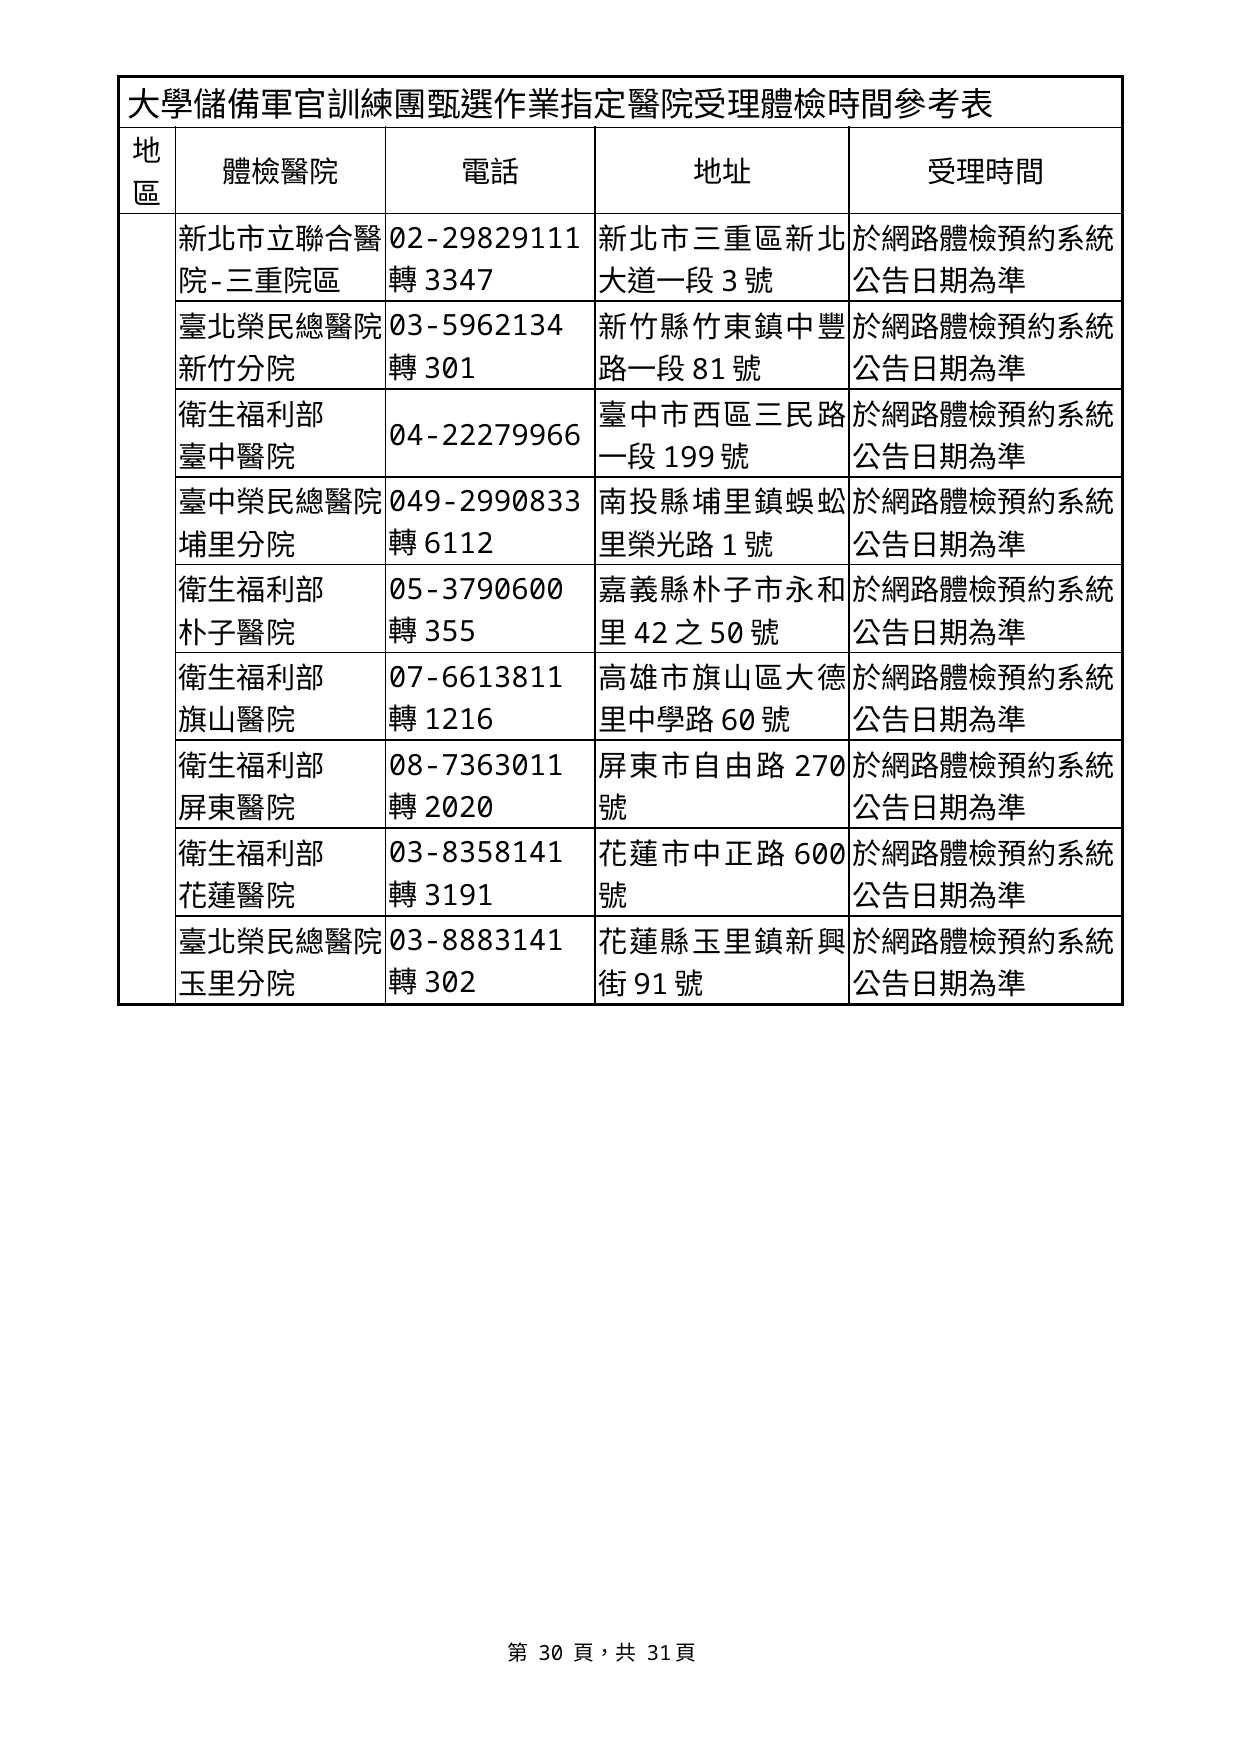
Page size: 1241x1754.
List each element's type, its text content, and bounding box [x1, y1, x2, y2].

table_cell 臺北榮民總醫院新竹分院 [176, 302, 385, 388]
table_cell [120, 214, 175, 1003]
table_cell 臺北榮民總醫院玉里分院 [176, 917, 385, 1003]
table_cell 03-8883141 轉302 [386, 917, 594, 1003]
table_cell 於網路體檢預約系統公告日期為準 [850, 917, 1121, 1003]
table_cell 電話 [386, 128, 594, 212]
table_cell 於網路體檢預約系統公告日期為準 [850, 478, 1121, 564]
table_cell 屏東市自由路270號 [596, 741, 848, 827]
table_cell 03-8358141 轉3191 [386, 829, 594, 915]
table_cell 08-7363011 轉2020 [386, 741, 594, 827]
table_cell 臺中榮民總醫院埔里分院 [176, 478, 385, 564]
table_cell 049-2990833 轉6112 [386, 478, 594, 564]
table_cell 於網路體檢預約系統公告日期為準 [850, 214, 1121, 300]
table_cell 07-6613811 轉1216 [386, 653, 594, 739]
table_cell 花蓮市中正路600號 [596, 829, 848, 915]
table_cell 體檢醫院 [176, 128, 385, 212]
table_cell 03-5962134 轉301 [386, 302, 594, 388]
table_cell 於網路體檢預約系統公告日期為準 [850, 302, 1121, 388]
table_cell 花蓮縣玉里鎮新興街91號 [596, 917, 848, 1003]
table_cell 衛生福利部 花蓮醫院 [176, 829, 385, 915]
table_header 大學儲備軍官訓練團甄選作業指定醫院受理體檢時間參考表 [120, 78, 1121, 126]
table_cell 高雄市旗山區大德里中學路60號 [596, 653, 848, 739]
table_cell 新北市三重區新北大道一段3號 [596, 214, 848, 300]
table_cell 新北市立聯合醫院-三重院區 [176, 214, 385, 300]
table_cell 於網路體檢預約系統公告日期為準 [850, 565, 1121, 652]
table_cell 地址 [596, 128, 848, 212]
table_cell 衛生福利部 臺中醫院 [176, 390, 385, 476]
table_cell 南投縣埔里鎮蜈蚣里榮光路1號 [596, 478, 848, 564]
table_cell 衛生福利部 屏東醫院 [176, 741, 385, 827]
table_cell 衛生福利部 旗山醫院 [176, 653, 385, 739]
table_cell 地區 [120, 128, 175, 212]
table_cell 05-3790600 轉355 [386, 565, 594, 652]
table_cell 於網路體檢預約系統公告日期為準 [850, 829, 1121, 915]
table_cell 臺中市西區三民路一段199號 [596, 390, 848, 476]
table_cell 04-22279966 [386, 390, 594, 476]
table_cell 受理時間 [850, 128, 1121, 212]
table_cell 衛生福利部 朴子醫院 [176, 565, 385, 652]
table_cell 於網路體檢預約系統公告日期為準 [850, 741, 1121, 827]
table_cell 02-29829111 轉3347 [386, 214, 594, 300]
table_cell 嘉義縣朴子市永和里42之50號 [596, 565, 848, 652]
table_cell 於網路體檢預約系統公告日期為準 [850, 390, 1121, 476]
table_cell 於網路體檢預約系統公告日期為準 [850, 653, 1121, 739]
table_cell 新竹縣竹東鎮中豐路一段81號 [596, 302, 848, 388]
